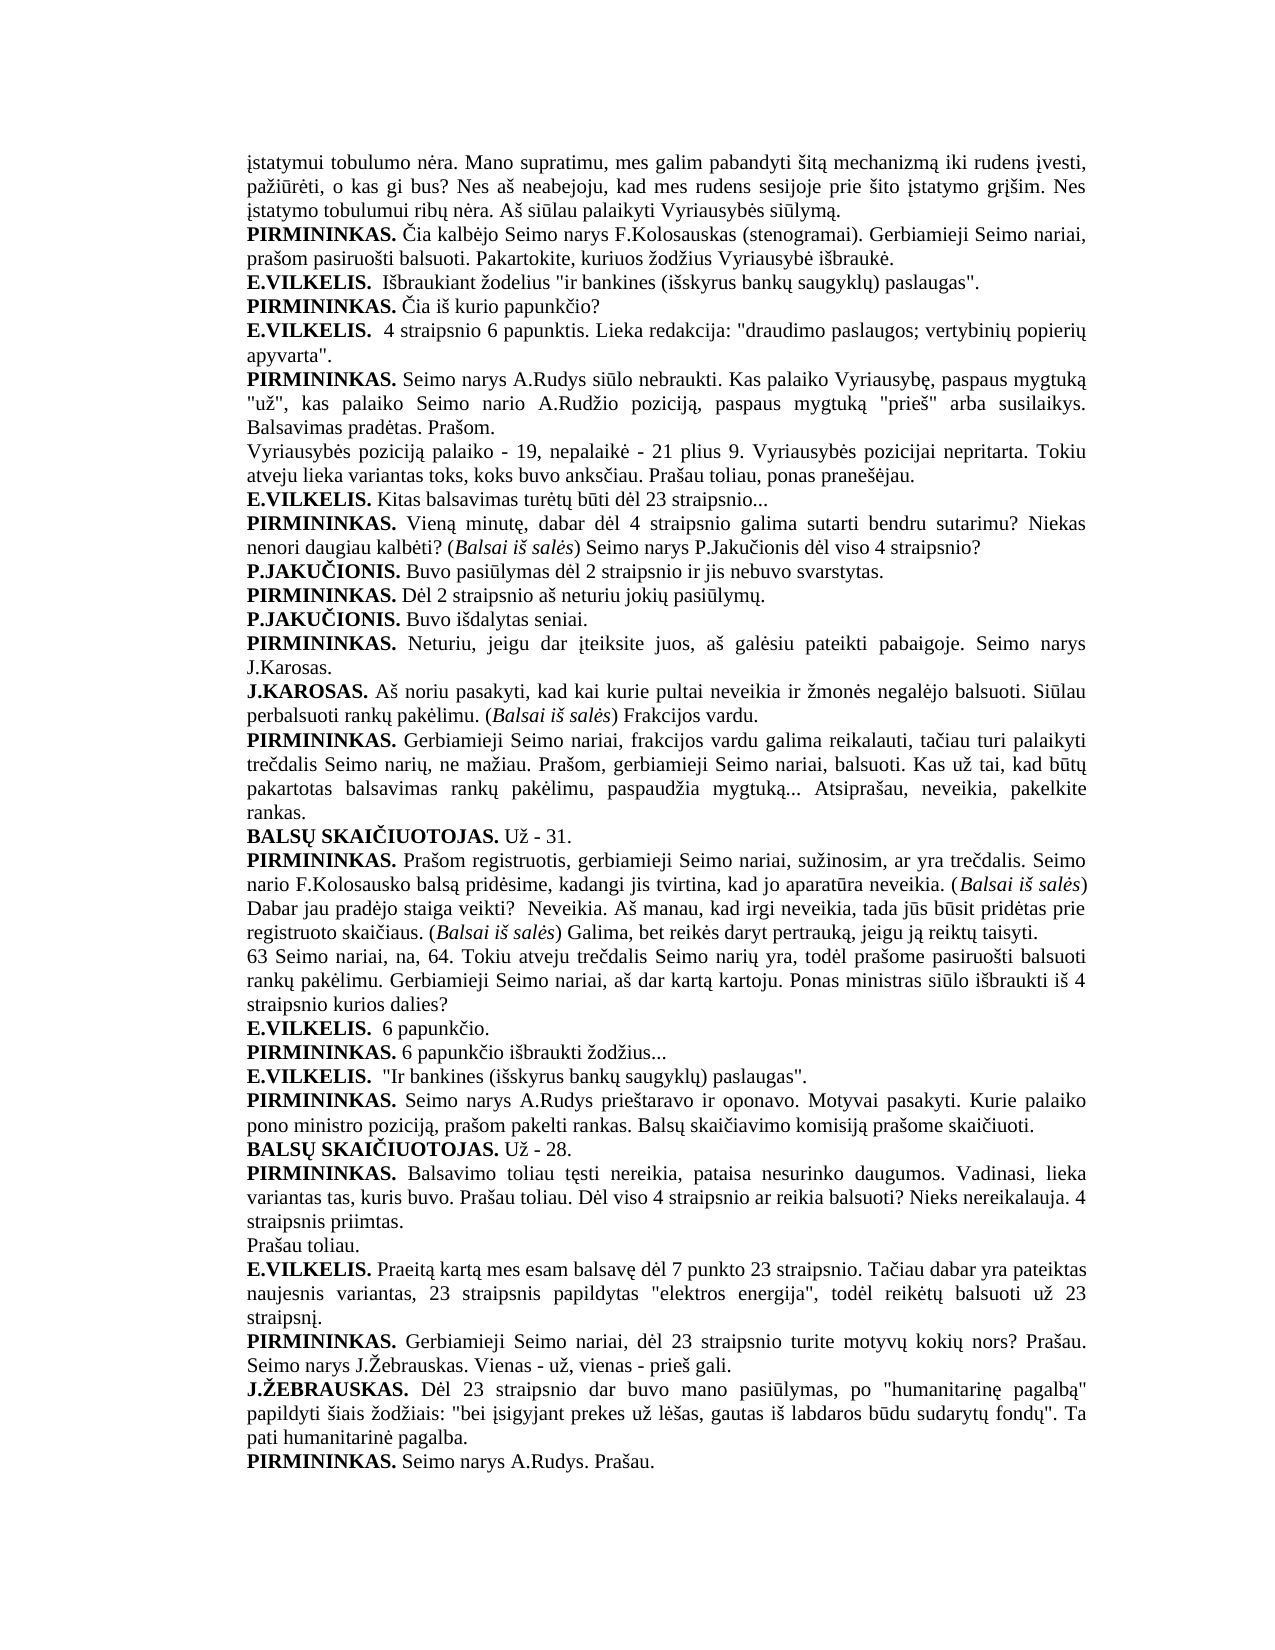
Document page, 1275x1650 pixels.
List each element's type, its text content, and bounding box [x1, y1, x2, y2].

text Vyriausybės poziciją palaiko - 19, nepalaikė - 21 plius 9. Vyriausybės pozicijai nepritarta. Tokiu atveju lieka variantas toks, koks buvo anksčiau. Prašau toliau, ponas pranešėjau. [247, 439, 1087, 487]
text PIRMININKAS. Neturiu, jeigu dar įteiksite juos, aš galėsiu pateikti pabaigoje. Seimo narys J.Karosas. [247, 631, 1087, 679]
text PIRMININKAS. Seimo narys A.Rudys siūlo nebraukti. Kas palaiko Vyriausybę, paspaus mygtuką "už", kas palaiko Seimo nario A.Rudžio poziciją, paspaus mygtuką "prieš" arba susilaikys. Balsavimas pradėtas. Prašom. [247, 367, 1087, 439]
text E.VILKELIS. 6 papunkčio. [247, 1016, 1087, 1040]
text PIRMININKAS. Seimo narys A.Rudys. Prašau. [247, 1449, 1087, 1473]
text 63 Seimo nariai, na, 64. Tokiu atveju trečdalis Seimo narių yra, todėl prašome pasiruošti balsuoti rankų pakėlimu. Gerbiamieji Seimo nariai, aš dar kartą kartoju. Ponas ministras siūlo išbraukti iš 4 straipsnio kurios dalies? [247, 944, 1087, 1016]
text PIRMININKAS. Dėl 2 straipsnio aš neturiu jokių pasiūlymų. [247, 583, 1087, 607]
text E.VILKELIS. 4 straipsnio 6 papunktis. Lieka redakcija: "draudimo paslaugos; vertybinių popierių apyvarta". [247, 318, 1087, 367]
text E.VILKELIS. Išbraukiant žodelius "ir bankines (išskyrus bankų saugyklų) paslaugas". [247, 270, 1087, 294]
text J.KAROSAS. Aš noriu pasakyti, kad kai kurie pultai neveikia ir žmonės negalėjo balsuoti. Siūlau perbalsuoti rankų pakėlimu. (Balsai iš salės) Frakcijos vardu. [247, 679, 1087, 727]
text E.VILKELIS. Praeitą kartą mes esam balsavę dėl 7 punkto 23 straipsnio. Tačiau dabar yra pateiktas naujesnis variantas, 23 straipsnis papildytas "elektros energija", todėl reikėtų balsuoti už 23 straipsnį. [247, 1257, 1087, 1329]
text PIRMININKAS. Čia iš kurio papunkčio? [247, 294, 1087, 318]
text E.VILKELIS. Kitas balsavimas turėtų būti dėl 23 straipsnio... [247, 487, 1087, 511]
text P.JAKUČIONIS. Buvo išdalytas seniai. [247, 607, 1087, 631]
text PIRMININKAS. Gerbiamieji Seimo nariai, dėl 23 straipsnio turite motyvų kokių nors? Prašau. Seimo narys J.Žebrauskas. Vienas - už, vienas - prieš gali. [247, 1329, 1087, 1377]
text įstatymui tobulumo nėra. Mano supratimu, mes galim pabandyti šitą mechanizmą iki rudens įvesti, pažiūrėti, o kas gi bus? Nes aš neabejoju, kad mes rudens sesijoje prie šito įstatymo grįšim. Nes įstatymo tobulumui ribų nėra. Aš siūlau palaikyti Vyriausybės siūlymą. [247, 150, 1087, 222]
text PIRMININKAS. 6 papunkčio išbraukti žodžius... [247, 1040, 1087, 1064]
text PIRMININKAS. Prašom registruotis, gerbiamieji Seimo nariai, sužinosim, ar yra trečdalis. Seimo nario F.Kolosausko balsą pridėsime, kadangi jis tvirtina, kad jo aparatūra neveikia. (Balsai iš salės) Dabar jau pradėjo staiga veikti? Neveikia. Aš manau, kad irgi neveikia, tada jūs būsit pridėtas prie registruoto skaičiaus. (Balsai iš salės) Galima, bet reikės daryt pertrauką, jeigu ją reiktų taisyti. [247, 848, 1087, 944]
text PIRMININKAS. Čia kalbėjo Seimo narys F.Kolosauskas (stenogramai). Gerbiamieji Seimo nariai, prašom pasiruošti balsuoti. Pakartokite, kuriuos žodžius Vyriausybė išbraukė. [247, 222, 1087, 270]
text PIRMININKAS. Gerbiamieji Seimo nariai, frakcijos vardu galima reikalauti, tačiau turi palaikyti trečdalis Seimo narių, ne mažiau. Prašom, gerbiamieji Seimo nariai, balsuoti. Kas už tai, kad būtų pakartotas balsavimas rankų pakėlimu, paspaudžia mygtuką... Atsiprašau, neveikia, pakelkite rankas. [247, 727, 1087, 824]
text P.JAKUČIONIS. Buvo pasiūlymas dėl 2 straipsnio ir jis nebuvo svarstytas. [247, 559, 1087, 583]
text J.ŽEBRAUSKAS. Dėl 23 straipsnio dar buvo mano pasiūlymas, po "humanitarinę pagalbą" papildyti šiais žodžiais: "bei įsigyjant prekes už lėšas, gautas iš labdaros būdu sudarytų fondų". Ta pati humanitarinė pagalba. [247, 1377, 1087, 1449]
text PIRMININKAS. Balsavimo toliau tęsti nereikia, pataisa nesurinko daugumos. Vadinasi, lieka variantas tas, kuris buvo. Prašau toliau. Dėl viso 4 straipsnio ar reikia balsuoti? Nieks nereikalauja. 4 straipsnis priimtas. [247, 1161, 1087, 1233]
text PIRMININKAS. Vieną minutę, dabar dėl 4 straipsnio galima sutarti bendru sutarimu? Niekas nenori daugiau kalbėti? (Balsai iš salės) Seimo narys P.Jakučionis dėl viso 4 straipsnio? [247, 511, 1087, 559]
text PIRMININKAS. Seimo narys A.Rudys prieštaravo ir oponavo. Motyvai pasakyti. Kurie palaiko pono ministro poziciją, prašom pakelti rankas. Balsų skaičiavimo komisiją prašome skaičiuoti. [247, 1088, 1087, 1137]
text BALSŲ SKAIČIUOTOJAS. Už - 28. [247, 1137, 1087, 1161]
text E.VILKELIS. "Ir bankines (išskyrus bankų saugyklų) paslaugas". [247, 1064, 1087, 1088]
text BALSŲ SKAIČIUOTOJAS. Už - 31. [247, 824, 1087, 848]
text Prašau toliau. [247, 1233, 1087, 1257]
